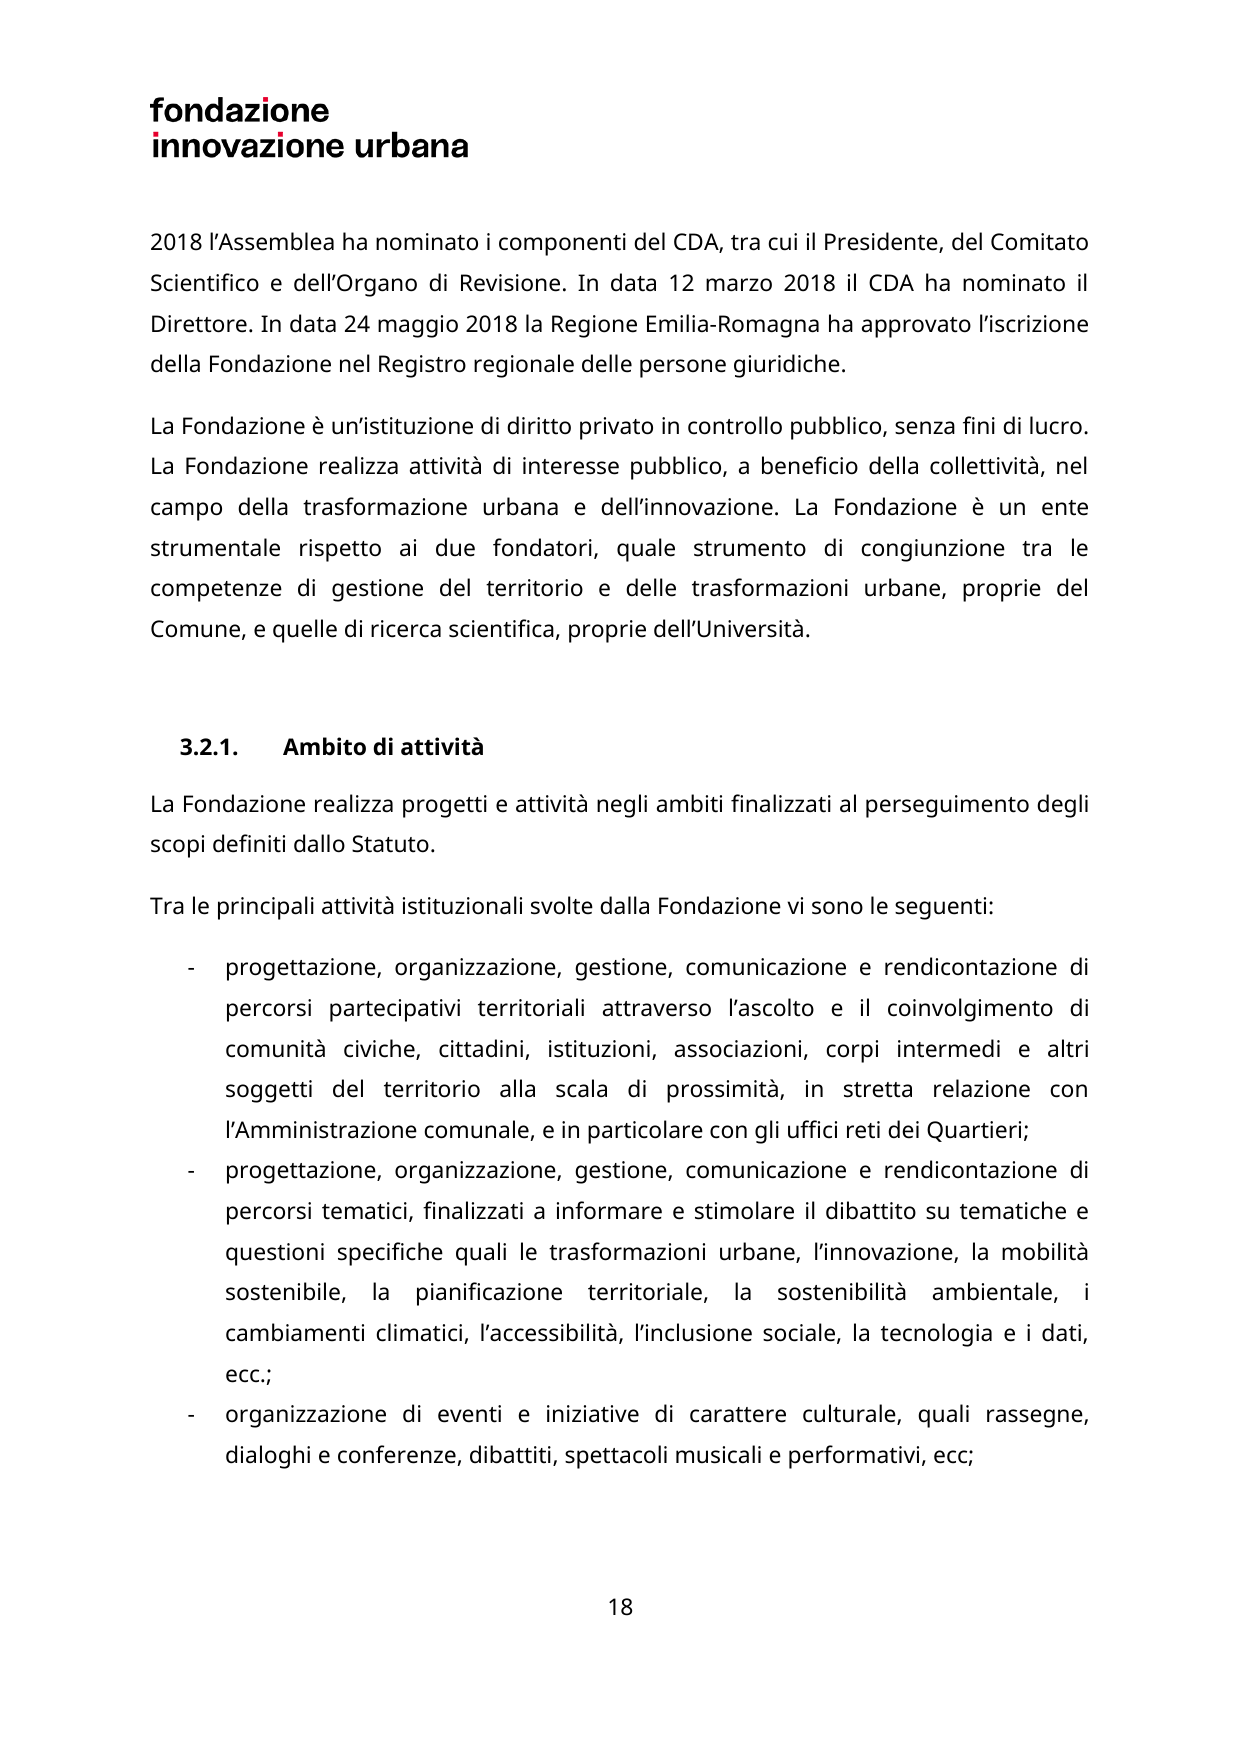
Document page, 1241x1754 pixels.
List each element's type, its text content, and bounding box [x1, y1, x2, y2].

list progettazione, organizzazione, gestione, comunicazione e rendicontazione di percorsi partecipativi territoriali attraverso l’ascolto e il coinvolgimento di comunità civiche, cittadini, istituzioni, associazioni, corpi intermedi e altri soggetti del territorio alla scala di prossimità, in stretta relazione con l’Amministrazione comunale, e in particolare con gli uffici reti dei Quartieri; [187, 951, 1090, 1145]
text La Fondazione è un’istituzione di diritto privato in controllo pubblico, senza fini di lucro. La Fondazione realizza attività di interesse pubblico, a beneficio della collettività, nel campo della trasformazione urbana e dell’innovazione. La Fondazione è un ente strumentale rispetto ai due fondatori, quale strumento di congiunzione tra le competenze di gestione del territorio e delle trasformazioni urbane, proprie del Comune, e quelle di ricerca scientifica, proprie dell’Università. [150, 409, 1090, 644]
text 2018 l’Assemblea ha nominato i componenti del CDA, tra cui il Presidente, del Comitato Scientifico e dell’Organo di Revisione. In data 12 marzo 2018 il CDA ha nominato il Direttore. In data 24 maggio 2018 la Regione Emilia-Romagna ha approvato l’iscrizione della Fondazione nel Registro regionale delle persone giuridiche. [150, 226, 1090, 379]
list organizzazione di eventi e iniziative di carattere culturale, quali rassegne, dialoghi e conferenze, dibattiti, spettacoli musicali e performativi, ecc; [187, 1398, 1090, 1470]
text Tra le principali attività istituzionali svolte dalla Fondazione vi sono le seguenti: [150, 890, 1090, 921]
picture [150, 75, 1083, 175]
list Ambito di attività [238, 731, 1090, 762]
list progettazione, organizzazione, gestione, comunicazione e rendicontazione di percorsi tematici, finalizzati a informare e stimolare il dibattito su tematiche e questioni specifiche quali le trasformazioni urbane, l’innovazione, la mobilità sostenibile, la pianificazione territoriale, la sostenibilità ambientale, i cambiamenti climatici, l’accessibilità, l’inclusione sociale, la tecnologia e i dati, ecc.; [187, 1154, 1090, 1389]
text La Fondazione realizza progetti e attività negli ambiti finalizzati al perseguimento degli scopi definiti dallo Statuto. [150, 788, 1090, 859]
